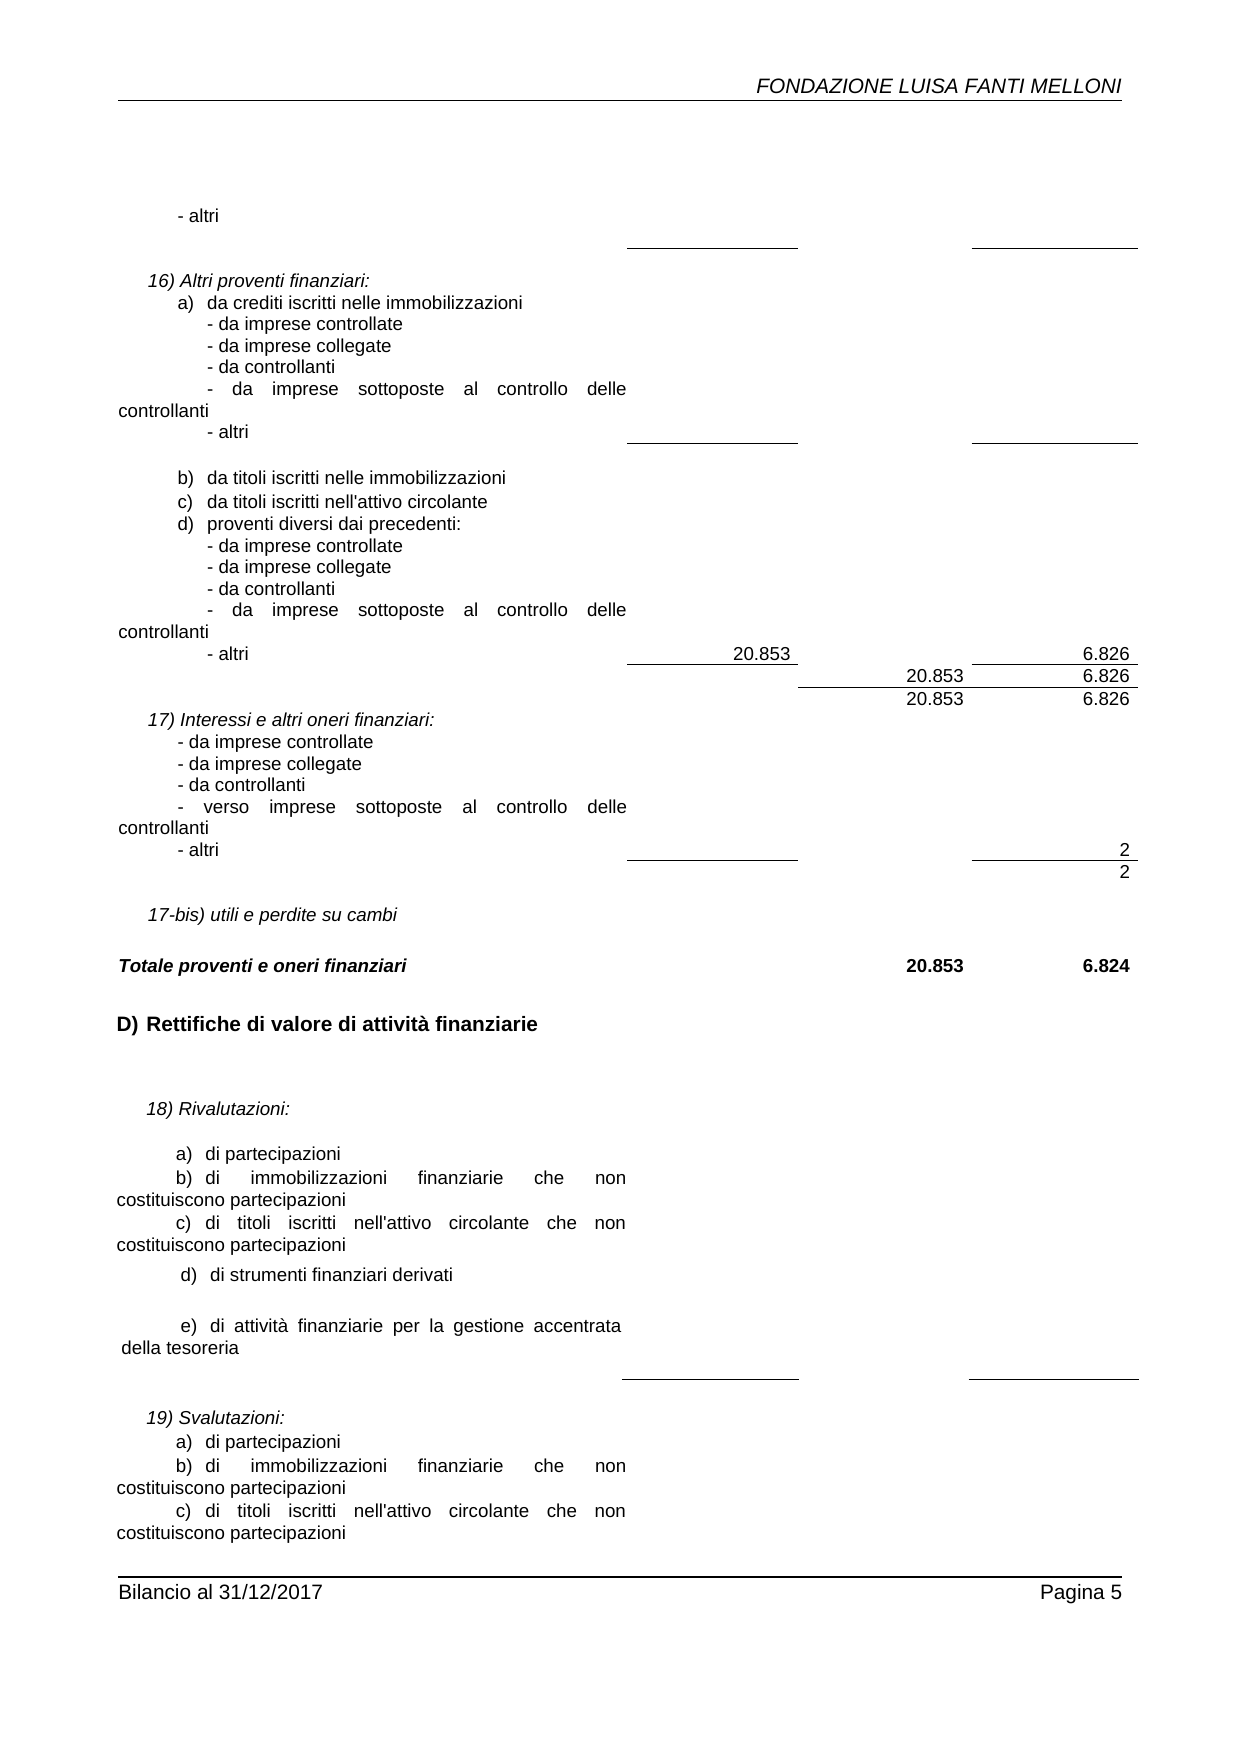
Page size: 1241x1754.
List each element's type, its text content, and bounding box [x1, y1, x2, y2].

table_cell @E003296@E003296End [626, 1141, 799, 1164]
table_cell @E003271@E003271End [627, 731, 798, 752]
table_cell [626, 1380, 799, 1404]
table_cell 17-bis) utili e perdite su cambi [118, 904, 627, 933]
table_cell #27-0 a) di partecipazioni [116, 1429, 626, 1452]
table_cell - altri [118, 421, 627, 442]
table_cell @E003259@E003259End [627, 535, 798, 556]
table_cell d) proventi diversi dai precedenti: [118, 513, 627, 534]
table_cell [798, 335, 972, 356]
table_cell @Y000725@Y000725End [973, 1256, 1139, 1307]
table_cell [798, 465, 972, 489]
table_cell - da controllanti [118, 356, 627, 378]
table_cell [118, 687, 627, 709]
table_cell [798, 199, 972, 247]
table_cell [627, 270, 798, 292]
table_cell [798, 292, 972, 313]
table_header [1134, 1012, 1139, 1041]
table_cell - da imprese collegate [118, 752, 627, 774]
table_cell [798, 599, 972, 642]
table_cell @F003232@F003232End [972, 313, 1138, 335]
table_cell [1134, 1380, 1139, 1404]
table_cell [795, 1256, 973, 1307]
table_cell [118, 443, 627, 465]
table_cell [798, 578, 972, 599]
table_cell [798, 774, 972, 795]
table_cell @F000724@F000724End [972, 599, 1138, 642]
table_cell [626, 1041, 799, 1089]
table_header D) Rettifiche di valore di attività finanziarie [116, 1012, 626, 1041]
table_cell @F003227@F003227End [972, 199, 1138, 247]
table_cell @F000732@F000732End [972, 148, 1138, 199]
table_cell @F0032626.826@F003262End [972, 643, 1138, 664]
table_cell 17) Interessi e altri oneri finanziari: [118, 709, 627, 731]
table_cell @E003272@E003272End [627, 752, 798, 774]
table_cell @E003261@E003261End [627, 578, 798, 599]
table_cell [116, 1256, 121, 1307]
table_cell @E003306@E003306End [626, 1429, 799, 1452]
table_cell #26-0 [116, 1379, 626, 1404]
table_cell @E003234@E003234End [627, 356, 798, 378]
table_cell [1133, 795, 1138, 838]
table_cell [795, 1307, 973, 1379]
table_cell [116, 1307, 121, 1379]
table_cell @E000732@E000732End [627, 148, 798, 199]
table_cell [626, 1405, 799, 1428]
table_cell [798, 883, 972, 904]
table_cell @E000575@E000575End [798, 904, 972, 933]
table_cell [798, 535, 972, 556]
table_cell #26-0 d) di strumenti finanziari derivati [121, 1256, 622, 1307]
table_cell @E00326220.853@E003262End [627, 643, 798, 664]
table_cell [627, 665, 798, 687]
table_cell @F003259@F003259End [972, 535, 1138, 556]
table_cell @E003247@E003247End [627, 489, 798, 513]
table_cell [1134, 1210, 1139, 1256]
table_cell #25-0 c) da titoli iscritti nell'attivo circolante [118, 489, 627, 513]
table_cell @F003306@F003306End [969, 1429, 1133, 1452]
table_cell Totale proventi e oneri finanziari [118, 955, 627, 983]
table_cell [627, 904, 798, 933]
table_cell @E003273@E003273End [627, 774, 798, 795]
table_cell @E00323020.853@E003230End [798, 688, 972, 709]
table_cell [969, 1405, 1133, 1428]
table_cell [626, 1090, 799, 1141]
table_cell [627, 444, 798, 465]
table_cell - da imprese controllate [118, 535, 627, 556]
table_cell @X000791@X000791End [622, 1307, 794, 1379]
table_cell @Y000791@Y000791End [973, 1307, 1139, 1379]
table_cell [118, 664, 627, 687]
table_cell @E003233@E003233End [627, 335, 798, 356]
table_cell @E004405@E004405End [627, 421, 798, 442]
table_cell - da imprese sottoposte al controllo delle controllanti [118, 378, 627, 421]
table_cell [972, 513, 1138, 534]
table_cell @F003236@F003236End [972, 465, 1138, 489]
table_cell @E00322320.853@E003223End [798, 955, 972, 983]
table_cell @F003233@F003233End [972, 335, 1138, 356]
table_cell [799, 1453, 968, 1498]
table_cell [118, 933, 627, 954]
table_cell [627, 249, 798, 270]
table_cell @F004405@F004405End [972, 421, 1138, 442]
table_cell [1134, 1141, 1139, 1164]
table_cell [627, 513, 798, 534]
table_cell - da controllanti [118, 774, 627, 795]
table_cell @F003307@F003307End [969, 1453, 1133, 1498]
table_cell [972, 883, 1138, 904]
table_cell [972, 933, 1138, 954]
table_cell [1134, 1165, 1139, 1210]
table_cell [118, 883, 627, 904]
table_cell @E003227@E003227End [627, 199, 798, 247]
table_cell @F003261@F003261End [972, 578, 1138, 599]
table_cell [627, 709, 798, 731]
table_cell [798, 513, 972, 534]
table_header [969, 1012, 1133, 1041]
table_cell [798, 933, 972, 954]
table_cell @F000575@F000575End [972, 904, 1138, 933]
table_cell [798, 378, 972, 421]
table_cell @F0032236.824@F003223End [972, 955, 1138, 983]
table_header [626, 1012, 799, 1041]
table_cell @E000724@E000724End [627, 599, 798, 642]
table_cell @F003272@F003272End [972, 752, 1138, 774]
table_cell #27-0 e) di attività finanziarie per la gestione accentrata della tesoreria [121, 1307, 622, 1379]
table_cell [798, 148, 972, 199]
table_cell @F003224@F003224End [972, 249, 1138, 270]
table_cell [118, 248, 627, 270]
table_cell @F003304@F003304End [969, 1210, 1133, 1256]
table_cell [969, 1090, 1133, 1141]
table_cell [799, 1405, 968, 1428]
table_cell @E00325820.853@E003258End [798, 664, 972, 687]
table_cell [799, 1498, 968, 1543]
table_cell #27-0 b) di immobilizzazioni finanziarie che non costituiscono partecipazioni [116, 1453, 626, 1498]
table_cell [972, 292, 1138, 313]
table_cell @F003300@F003300End [969, 1165, 1133, 1210]
table_cell [799, 1141, 968, 1164]
table_cell [627, 883, 798, 904]
table_cell @F0032306.826@F003230End [972, 688, 1138, 709]
table_cell #26-0 b) di immobilizzazioni finanziarie che non costituiscono partecipazioni [116, 1165, 626, 1210]
table_cell - altri [118, 643, 627, 664]
table_cell @F0032702@F003270End [972, 861, 1138, 883]
table_cell [799, 1429, 968, 1452]
table_cell [627, 292, 798, 313]
table_cell [798, 709, 972, 731]
table_cell @F000723@F000723End [972, 378, 1138, 421]
table_cell @X000725@X000725End [622, 1256, 794, 1307]
table_cell [627, 933, 798, 954]
table_cell [798, 270, 972, 292]
table_cell - da imprese sottoposte al controllo delle controllanti [118, 599, 627, 642]
table_cell @E003300@E003300End [626, 1165, 799, 1210]
table_cell [798, 752, 972, 774]
table_cell @F003271@F003271End [972, 731, 1138, 752]
table_cell @E003308@E003308End [626, 1498, 799, 1543]
table_cell [1134, 1090, 1139, 1141]
table_cell a) da crediti iscritti nelle immobilizzazioni [118, 292, 627, 313]
table_cell #27-0 c) di titoli iscritti nell'attivo circolante che non costituiscono partecipazioni [116, 1498, 626, 1543]
table_cell @F003234@F003234End [972, 356, 1138, 378]
table_cell [118, 148, 627, 199]
table_cell @E003260@E003260End [627, 556, 798, 578]
table_cell @E000723@E000723End [627, 378, 798, 421]
table_cell @E000789@E000789End [627, 795, 794, 838]
table_cell @F003308@F003308End [969, 1498, 1133, 1543]
table_cell [798, 643, 972, 664]
table_cell @F003231@F003231End [972, 444, 1138, 465]
table_cell [799, 1165, 968, 1210]
table_cell - da imprese collegate [118, 335, 627, 356]
table_cell [798, 356, 972, 378]
table_cell #26-0 18) Rivalutazioni: [116, 1090, 626, 1141]
table_cell [799, 1090, 968, 1141]
table_cell [1134, 1498, 1139, 1543]
table_cell [799, 1210, 968, 1256]
table_cell [627, 687, 798, 709]
table_cell @E003307@E003307End [626, 1453, 799, 1498]
table_cell [794, 795, 967, 838]
table_cell @F003273@F003273End [972, 774, 1138, 795]
table_cell [798, 313, 972, 335]
table_cell @F0032586.826@F003258End [972, 665, 1138, 687]
table_cell [799, 1041, 968, 1089]
table_cell #27-0 19) Svalutazioni: [116, 1405, 626, 1428]
table_cell @F000789@F000789End [967, 795, 1133, 838]
table_cell @E003224@E003224End [798, 248, 972, 270]
table_cell @F003295@F003295End [969, 1380, 1133, 1404]
table_cell #26-0 c) di titoli iscritti nell'attivo circolante che non costituiscono partecipazioni [116, 1210, 626, 1256]
table_cell - da imprese collegate [118, 556, 627, 578]
table_cell - da controllanti [118, 578, 627, 599]
table_cell [1134, 1041, 1139, 1089]
table_cell [969, 1041, 1133, 1089]
table_cell @F003247@F003247End [972, 489, 1138, 513]
table_cell @E003270@E003270End [798, 860, 972, 883]
table_cell [798, 489, 972, 513]
table_cell @E003236@E003236End [627, 465, 798, 489]
table_cell - verso imprese sottoposte al controllo delle controllanti [118, 795, 627, 838]
table_cell [798, 421, 972, 442]
table_header [799, 1012, 968, 1041]
table_cell @E003231@E003231End [798, 443, 972, 465]
table_cell @E003232@E003232End [627, 313, 798, 335]
table_cell 16) Altri proventi finanziari: [118, 270, 627, 292]
table_cell [798, 731, 972, 752]
table_cell @F003260@F003260End [972, 556, 1138, 578]
table_cell - altri [118, 199, 627, 247]
table_cell [118, 860, 627, 883]
table_cell @F0032742@F003274End [972, 839, 1138, 860]
table_cell [972, 709, 1138, 731]
table_cell - da imprese controllate [118, 313, 627, 335]
table_cell - da imprese controllate [118, 731, 627, 752]
table_cell #25-0 b) da titoli iscritti nelle immobilizzazioni [118, 465, 627, 489]
table_cell @E003304@E003304End [626, 1210, 799, 1256]
table_cell #26-0 a) di partecipazioni [116, 1141, 626, 1164]
table_cell [798, 556, 972, 578]
table_cell [972, 270, 1138, 292]
table_cell [627, 955, 798, 983]
table_cell [1134, 1405, 1139, 1428]
table_cell [1134, 1429, 1139, 1452]
table_cell @E003295@E003295End [799, 1379, 968, 1404]
table_cell [1134, 1453, 1139, 1498]
table_cell [627, 861, 798, 883]
table_cell @F003296@F003296End [969, 1141, 1133, 1164]
table_cell - altri [118, 839, 627, 860]
table_cell @E003274@E003274End [627, 839, 798, 860]
table_cell [116, 1041, 626, 1089]
table_cell [798, 839, 972, 860]
